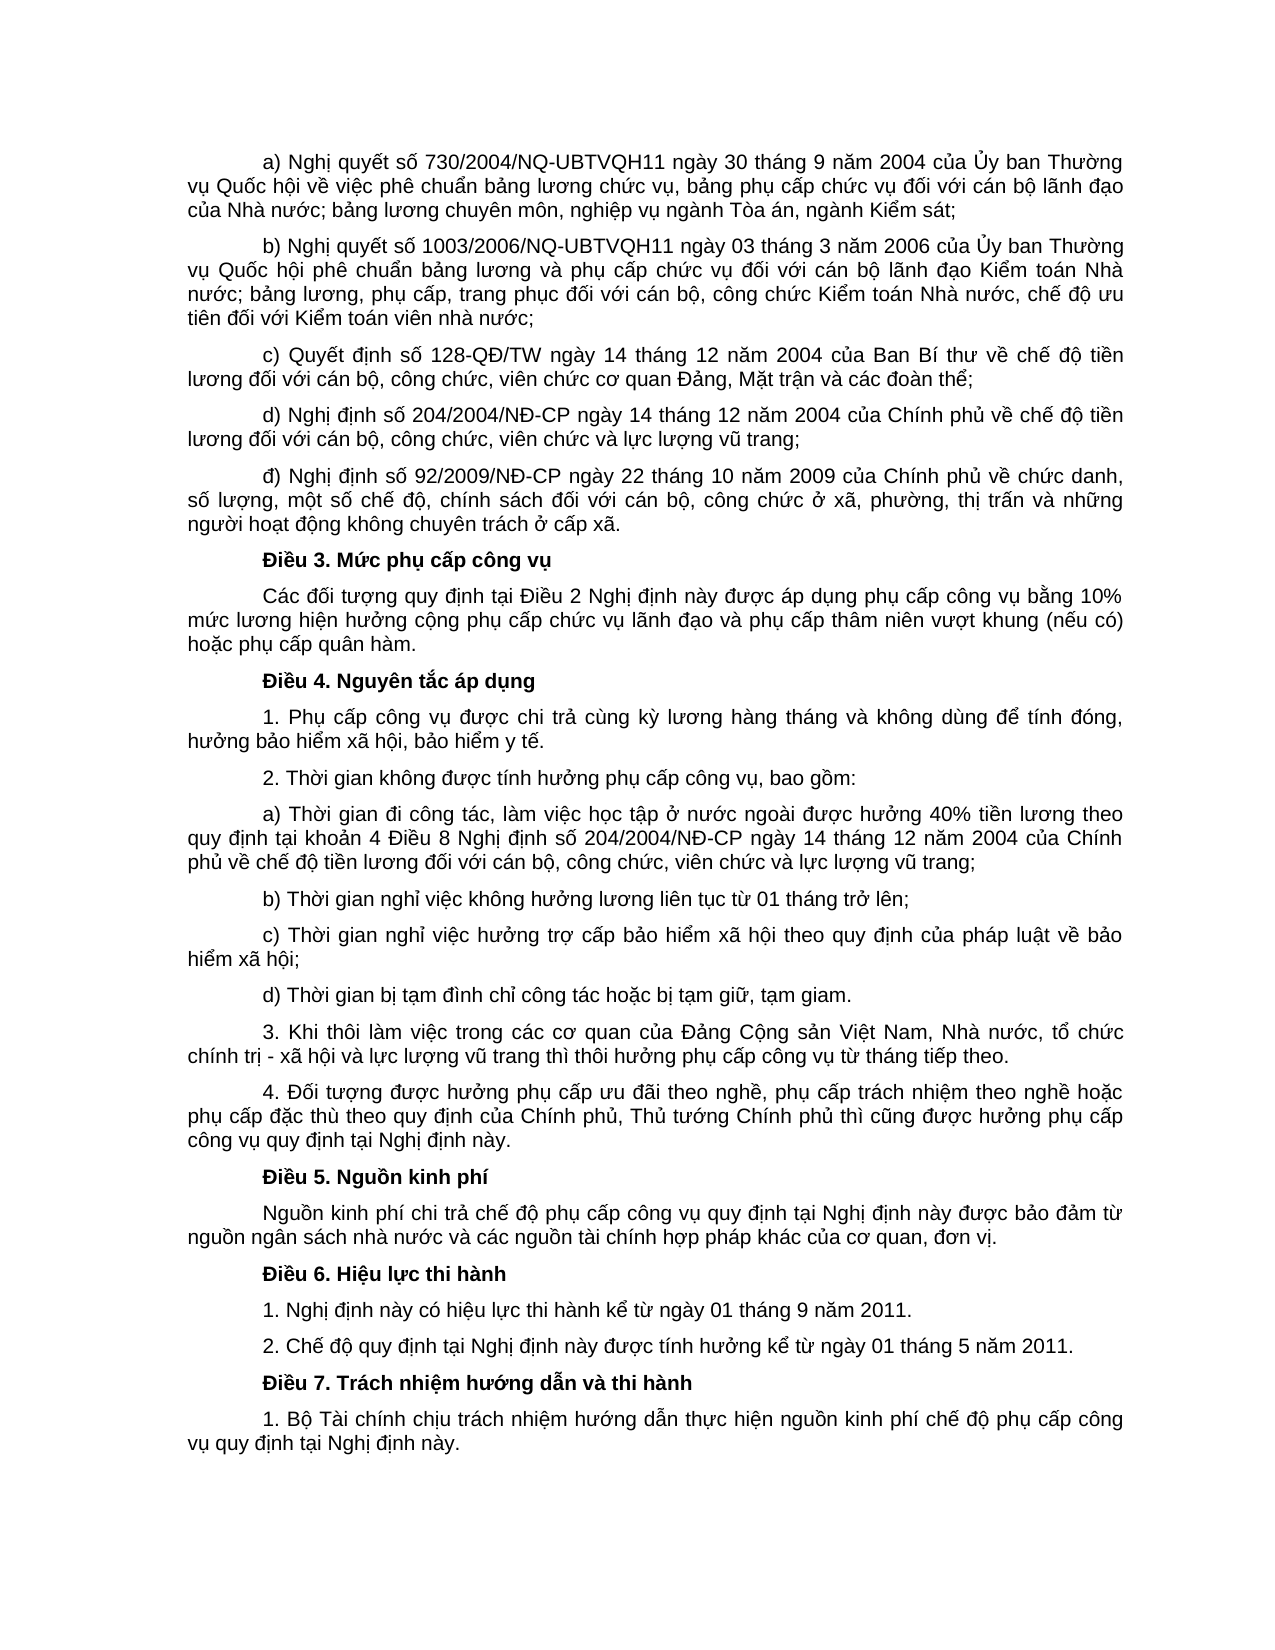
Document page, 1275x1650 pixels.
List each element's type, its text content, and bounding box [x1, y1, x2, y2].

text 3. Khi thôi làm việc trong các cơ quan của Đảng Cộng sản Việt Nam, Nhà nước, tổ chức chính trị - xã hội và lực lượng vũ trang thì thôi hưởng phụ cấp công vụ từ tháng tiếp theo. [187, 1020, 1125, 1068]
text Điều 7. Trách nhiệm hướng dẫn và thi hành [187, 1371, 1125, 1395]
text 2. Thời gian không được tính hưởng phụ cấp công vụ, bao gồm: [187, 766, 1125, 789]
text b) Nghị quyết số 1003/2006/NQ-UBTVQH11 ngày 03 tháng 3 năm 2006 của Ủy ban Thường vụ Quốc hội phê chuẩn bảng lương và phụ cấp chức vụ đối với cán bộ lãnh đạo Kiểm toán Nhà nước; bảng lương, phụ cấp, trang phục đối với cán bộ, công chức Kiểm toán Nhà nước, chế độ ưu tiên đối với Kiểm toán viên nhà nước; [187, 234, 1125, 330]
text 4. Đối tượng được hưởng phụ cấp ưu đãi theo nghề, phụ cấp trách nhiệm theo nghề hoặc phụ cấp đặc thù theo quy định của Chính phủ, Thủ tướng Chính phủ thì cũng được hưởng phụ cấp công vụ quy định tại Nghị định này. [187, 1080, 1125, 1152]
text Điều 6. Hiệu lực thi hành [187, 1261, 1125, 1285]
text 1. Nghị định này có hiệu lực thi hành kể từ ngày 01 tháng 9 năm 2011. [187, 1298, 1125, 1322]
text 2. Chế độ quy định tại Nghị định này được tính hưởng kể từ ngày 01 tháng 5 năm 2011. [187, 1334, 1125, 1358]
text Nguồn kinh phí chi trả chế độ phụ cấp công vụ quy định tại Nghị định này được bảo đảm từ nguồn ngân sách nhà nước và các nguồn tài chính hợp pháp khác của cơ quan, đơn vị. [187, 1201, 1125, 1249]
text c) Thời gian nghỉ việc hưởng trợ cấp bảo hiểm xã hội theo quy định của pháp luật về bảo hiểm xã hội; [187, 923, 1125, 971]
text Điều 3. Mức phụ cấp công vụ [187, 548, 1125, 572]
text d) Nghị định số 204/2004/NĐ-CP ngày 14 tháng 12 năm 2004 của Chính phủ về chế độ tiền lương đối với cán bộ, công chức, viên chức và lực lượng vũ trang; [187, 403, 1125, 451]
text Các đối tượng quy định tại Điều 2 Nghị định này được áp dụng phụ cấp công vụ bằng 10% mức lương hiện hưởng cộng phụ cấp chức vụ lãnh đạo và phụ cấp thâm niên vượt khung (nếu có) hoặc phụ cấp quân hàm. [187, 584, 1125, 656]
text đ) Nghị định số 92/2009/NĐ-CP ngày 22 tháng 10 năm 2009 của Chính phủ về chức danh, số lượng, một số chế độ, chính sách đối với cán bộ, công chức ở xã, phường, thị trấn và những người hoạt động không chuyên trách ở cấp xã. [187, 463, 1125, 535]
text a) Thời gian đi công tác, làm việc học tập ở nước ngoài được hưởng 40% tiền lương theo quy định tại khoản 4 Điều 8 Nghị định số 204/2004/NĐ-CP ngày 14 tháng 12 năm 2004 của Chính phủ về chế độ tiền lương đối với cán bộ, công chức, viên chức và lực lượng vũ trang; [187, 802, 1125, 874]
text Điều 4. Nguyên tắc áp dụng [187, 669, 1125, 693]
text a) Nghị quyết số 730/2004/NQ-UBTVQH11 ngày 30 tháng 9 năm 2004 của Ủy ban Thường vụ Quốc hội về việc phê chuẩn bảng lương chức vụ, bảng phụ cấp chức vụ đối với cán bộ lãnh đạo của Nhà nước; bảng lương chuyên môn, nghiệp vụ ngành Tòa án, ngành Kiểm sát; [187, 150, 1125, 222]
text c) Quyết định số 128-QĐ/TW ngày 14 tháng 12 năm 2004 của Ban Bí thư về chế độ tiền lương đối với cán bộ, công chức, viên chức cơ quan Đảng, Mặt trận và các đoàn thể; [187, 343, 1125, 391]
text 1. Bộ Tài chính chịu trách nhiệm hướng dẫn thực hiện nguồn kinh phí chế độ phụ cấp công vụ quy định tại Nghị định này. [187, 1407, 1125, 1455]
text 1. Phụ cấp công vụ được chi trả cùng kỳ lương hàng tháng và không dùng để tính đóng, hưởng bảo hiểm xã hội, bảo hiểm y tế. [187, 705, 1125, 753]
text b) Thời gian nghỉ việc không hưởng lương liên tục từ 01 tháng trở lên; [187, 886, 1125, 910]
text Điều 5. Nguồn kinh phí [187, 1164, 1125, 1188]
text d) Thời gian bị tạm đình chỉ công tác hoặc bị tạm giữ, tạm giam. [187, 983, 1125, 1007]
